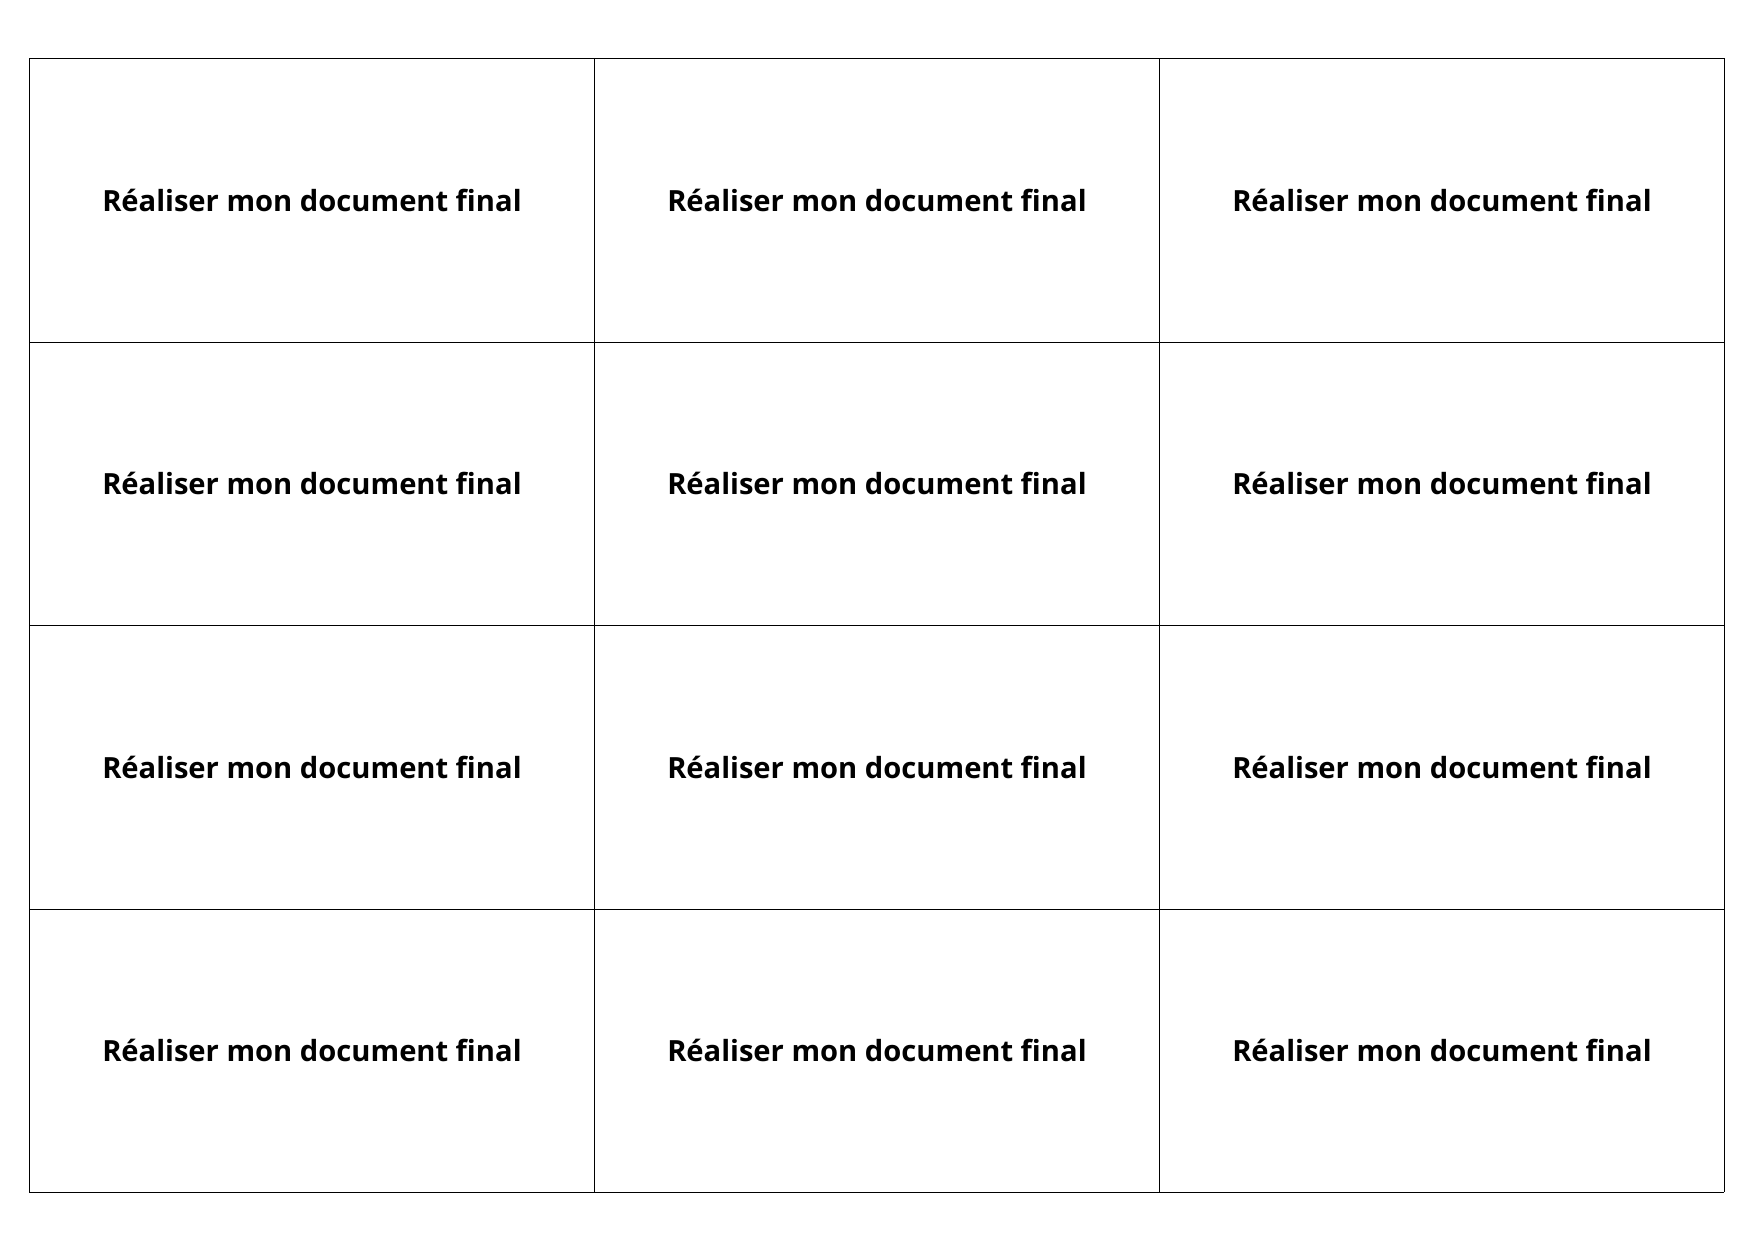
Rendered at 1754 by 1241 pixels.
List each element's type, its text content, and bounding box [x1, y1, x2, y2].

table_header Réaliser mon document final [1160, 59, 1724, 342]
table_header Réaliser mon document final [595, 59, 1159, 342]
table_cell Réaliser mon document final [30, 626, 594, 908]
table_cell Réaliser mon document final [1160, 910, 1724, 1192]
table_cell Réaliser mon document final [1160, 343, 1724, 625]
table_cell Réaliser mon document final [30, 910, 594, 1192]
table_cell Réaliser mon document final [595, 343, 1159, 625]
table_header Réaliser mon document final [30, 59, 594, 342]
table_cell Réaliser mon document final [595, 626, 1159, 908]
table_cell Réaliser mon document final [30, 343, 594, 625]
table_cell Réaliser mon document final [595, 910, 1159, 1192]
table_cell Réaliser mon document final [1160, 626, 1724, 908]
